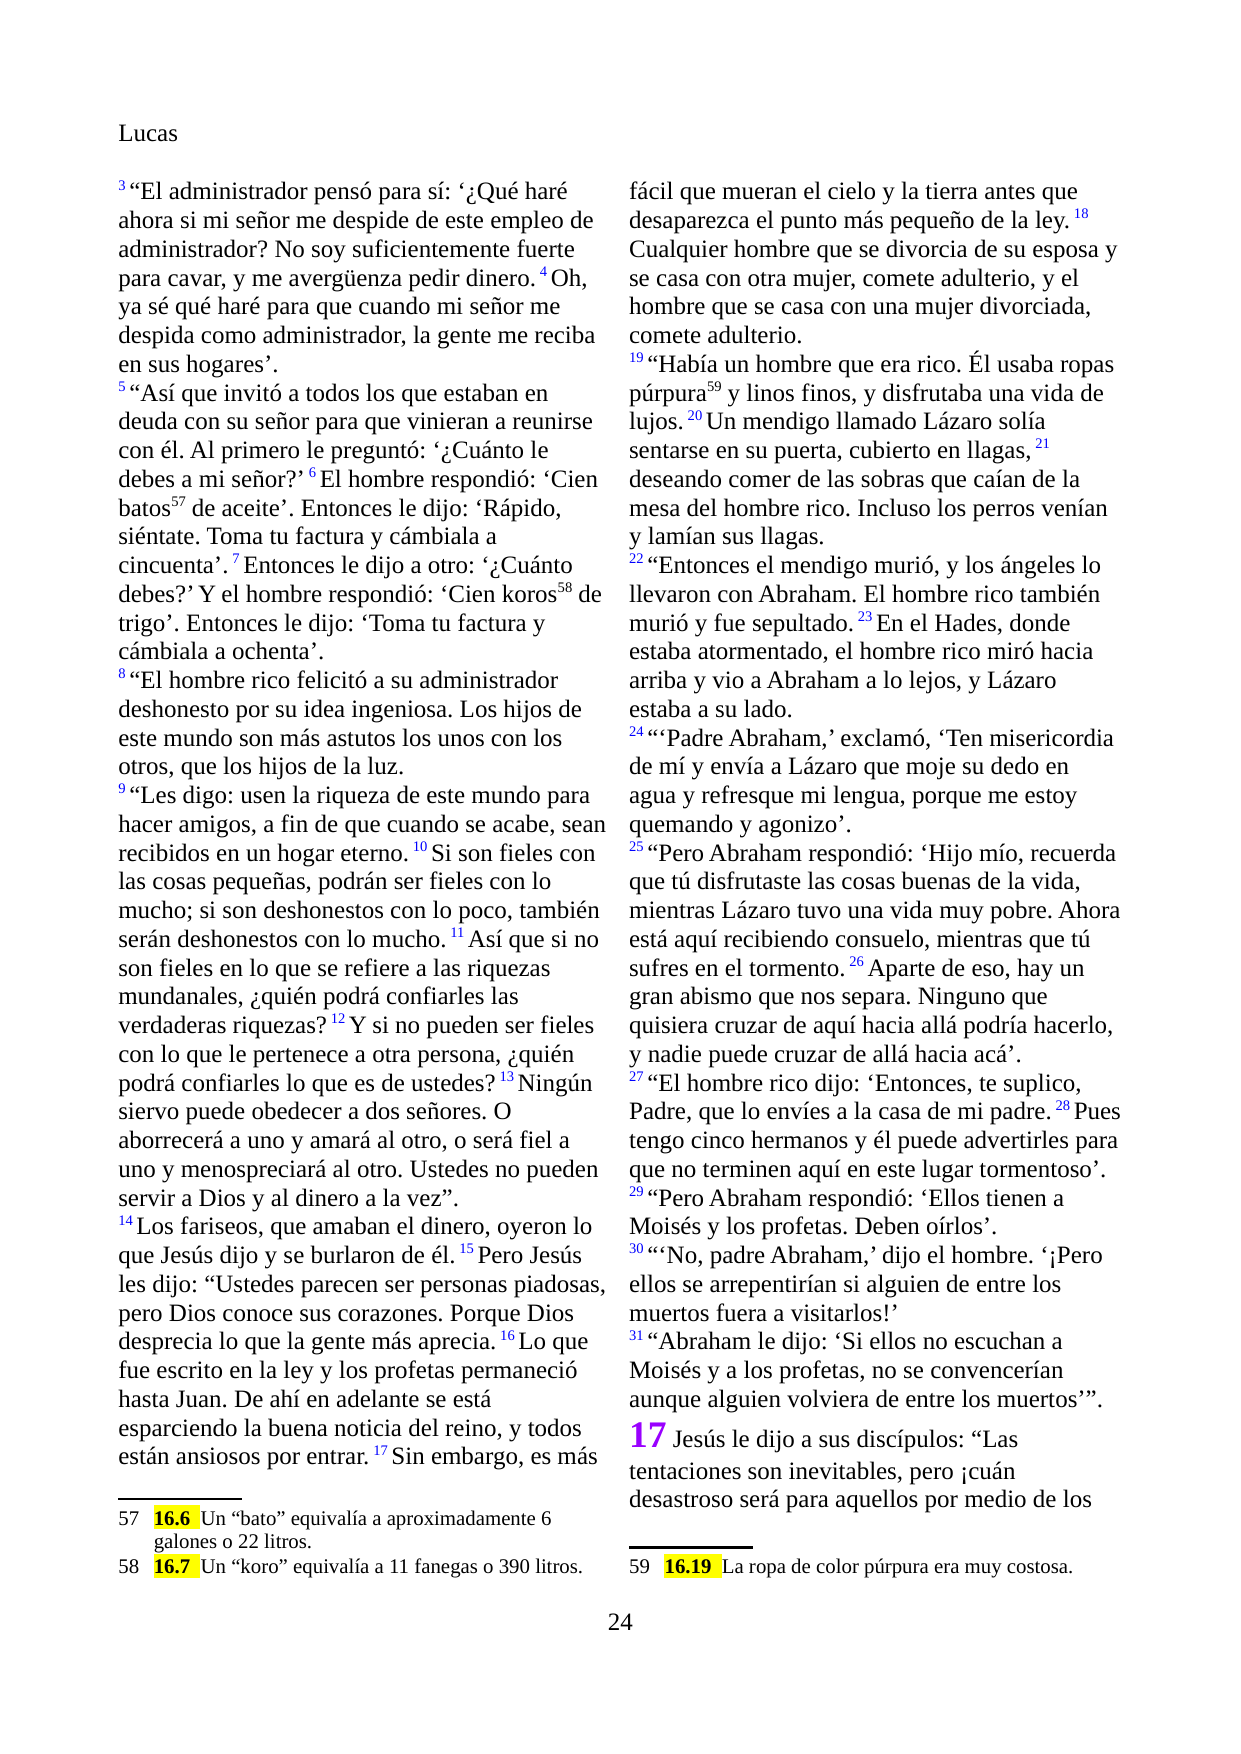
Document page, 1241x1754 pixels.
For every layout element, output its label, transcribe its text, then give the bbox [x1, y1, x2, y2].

text 16.19 La ropa de color púrpura era muy costosa. [629, 1553, 1122, 1578]
text 31 “Abraham le dijo: ‘Si ellos no escuchan a Moisés y a los profetas, no se convencerían aunque alguien volviera de entre los muertos’”. [629, 1326, 1122, 1413]
text fácil que mueran el cielo y la tierra antes que desaparezca el punto más pequeño de la ley. 18 Cualquier hombre que se divorcia de su esposa y se casa con otra mujer, comete adulterio, y el hombre que se casa con una mujer divorciada, comete adulterio. [629, 176, 1122, 349]
text 5 “Así que invitó a todos los que estaban en deuda con su señor para que vinieran a reunirse con él. Al primero le preguntó: ‘¿Cuánto le debes a mi señor?’ 6 El hombre respondió: ‘Cien batos de aceite’. Entonces le dijo: ‘Rápido, siéntate. Toma tu factura y cámbiala a cincuenta’. 7 Entonces le dijo a otro: ‘¿Cuánto debes?’ Y el hombre respondió: ‘Cien koros de trigo’. Entonces le dijo: ‘Toma tu factura y cámbiala a ochenta’. [118, 378, 611, 665]
text 25 “Pero Abraham respondió: ‘Hijo mío, recuerda que tú disfrutaste las cosas buenas de la vida, mientras Lázaro tuvo una vida muy pobre. Ahora está aquí recibiendo consuelo, mientras que tú sufres en el tormento. 26 Aparte de eso, hay un gran abismo que nos separa. Ninguno que quisiera cruzar de aquí hacia allá podría hacerlo, y nadie puede cruzar de allá hacia acá’. [629, 838, 1122, 1068]
text 8 “El hombre rico felicitó a su administrador deshonesto por su idea ingeniosa. Los hijos de este mundo son más astutos los unos con los otros, que los hijos de la luz. [118, 665, 611, 780]
text 16.6 Un “bato” equivalía a aproximadamente 6 galones o 22 litros. [118, 1505, 611, 1553]
text 9 “Les digo: usen la riqueza de este mundo para hacer amigos, a fin de que cuando se acabe, sean recibidos en un hogar eterno. 10 Si son fieles con las cosas pequeñas, podrán ser fieles con lo mucho; si son deshonestos con lo poco, también serán deshonestos con lo mucho. 11 Así que si no son fieles en lo que se refiere a las riquezas mundanales, ¿quién podrá confiarles las verdaderas riquezas? 12 Y si no pueden ser fieles con lo que le pertenece a otra persona, ¿quién podrá confiarles lo que es de ustedes? 13 Ningún siervo puede obedecer a dos señores. O aborrecerá a uno y amará al otro, o será fiel a uno y menospreciará al otro. Ustedes no pueden servir a Dios y al dinero a la vez”. [118, 780, 611, 1211]
text 3 “El administrador pensó para sí: ‘¿Qué haré ahora si mi señor me despide de este empleo de administrador? No soy suficientemente fuerte para cavar, y me avergüenza pedir dinero. 4 Oh, ya sé qué haré para que cuando mi señor me despida como administrador, la gente me reciba en sus hogares’. [118, 176, 611, 378]
text 30 “‘No, padre Abraham,’ dijo el hombre. ‘¡Pero ellos se arrepentirían si alguien de entre los muertos fuera a visitarlos!’ [629, 1240, 1122, 1326]
text 19 “Había un hombre que era rico. Él usaba ropas púrpura y linos finos, y disfrutaba una vida de lujos. 20 Un mendigo llamado Lázaro solía sentarse en su puerta, cubierto en llagas, 21 deseando comer de las sobras que caían de la mesa del hombre rico. Incluso los perros venían y lamían sus llagas. [629, 349, 1122, 550]
text 22 “Entonces el mendigo murió, y los ángeles lo llevaron con Abraham. El hombre rico también murió y fue sepultado. 23 En el Hades, donde estaba atormentado, el hombre rico miró hacia arriba y vio a Abraham a lo lejos, y Lázaro estaba a su lado. [629, 550, 1122, 723]
text 14 Los fariseos, que amaban el dinero, oyeron lo que Jesús dijo y se burlaron de él. 15 Pero Jesús les dijo: “Ustedes parecen ser personas piadosas, pero Dios conoce sus corazones. Porque Dios desprecia lo que la gente más aprecia. 16 Lo que fue escrito en la ley y los profetas permaneció hasta Juan. De ahí en adelante se está esparciendo la buena noticia del reino, y todos están ansiosos por entrar. 17 Sin embargo, es más [118, 1211, 611, 1470]
text 17 Jesús le dijo a sus discípulos: “Las tentaciones son inevitables, pero ¡cuán desastroso será para aquellos por medio de los [629, 1413, 1122, 1513]
text 16.7 Un “koro” equivalía a 11 fanegas o 390 litros. [118, 1553, 611, 1578]
text 24 “‘Padre Abraham,’ exclamó, ‘Ten misericordia de mí y envía a Lázaro que moje su dedo en agua y refresque mi lengua, porque me estoy quemando y agonizo’. [629, 723, 1122, 838]
text 27 “El hombre rico dijo: ‘Entonces, te suplico, Padre, que lo envíes a la casa de mi padre. 28 Pues tengo cinco hermanos y él puede advertirles para que no terminen aquí en este lugar tormentoso’. [629, 1068, 1122, 1183]
text 29 “Pero Abraham respondió: ‘Ellos tienen a Moisés y los profetas. Deben oírlos’. [629, 1183, 1122, 1240]
